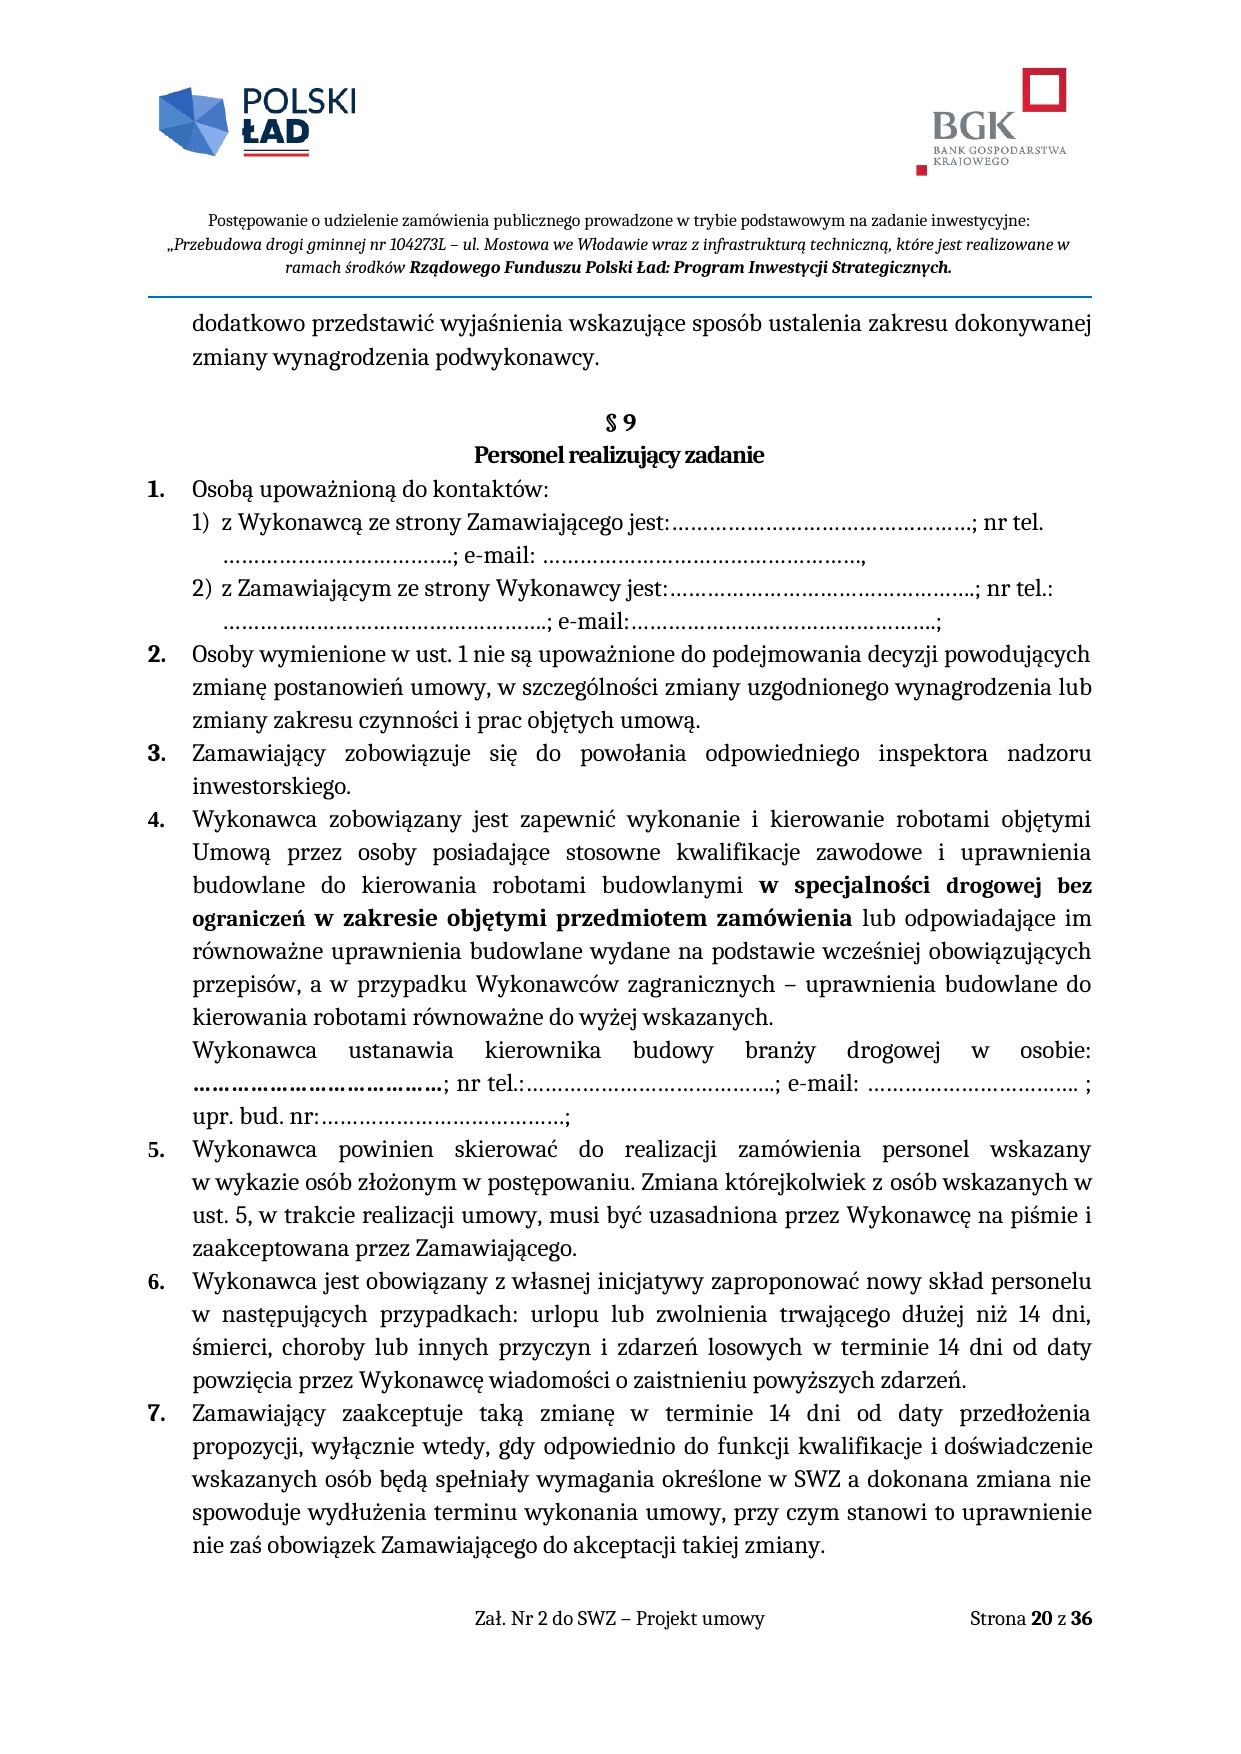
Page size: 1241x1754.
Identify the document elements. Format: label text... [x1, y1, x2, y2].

list Wykonawca powinien skierować do realizacji zamówienia personel wskazany w wykazie osób złożonym w postępowaniu. Zmiana którejkolwiek z osób wskazanych w ust. 5, w trakcie realizacji umowy, musi być uzasadniona przez Wykonawcę na piśmie i zaakceptowana przez Zamawiającego. [148, 1135, 1093, 1263]
text Personel realizujący zadanie [148, 441, 1093, 470]
list Osoby wymienione w ust. 1 nie są upoważnione do podejmowania decyzji powodujących zmianę postanowień umowy, w szczególności zmiany uzgodnionego wynagrodzenia lub zmiany zakresu czynności i prac objętych umową. [148, 639, 1093, 734]
list Wykonawca jest obowiązany z własnej inicjatywy zaproponować nowy skład personelu w następujących przypadkach: urlopu lub zwolnienia trwającego dłużej niż 14 dni, śmierci, choroby lub innych przyczyn i zdarzeń losowych w terminie 14 dni od daty powzięcia przez Wykonawcę wiadomości o zaistnieniu powyższych zdarzeń. [148, 1267, 1093, 1395]
list Zamawiający zaakceptuje taką zmianę w terminie 14 dni od daty przedłożenia propozycji, wyłącznie wtedy, gdy odpowiednio do funkcji kwalifikacje i doświadczenie wskazanych osób będą spełniały wymagania określone w SWZ a dokonana zmiana nie spowoduje wydłużenia terminu wykonania umowy, przy czym stanowi to uprawnienie nie zaś obowiązek Zamawiającego do akceptacji takiej zmiany. [148, 1399, 1093, 1560]
list dodatkowo przedstawić wyjaśnienia wskazujące sposób ustalenia zakresu dokonywanej zmiany wynagrodzenia podwykonawcy. [148, 309, 1093, 371]
list Zamawiający zobowiązuje się do powołania odpowiedniego inspektora nadzoru inwestorskiego. [148, 739, 1093, 800]
text § 9 [148, 408, 1093, 437]
list z Zamawiającym ze strony Wykonawcy jest:………………………………………….; nr tel.: …………………………………………….; e-mail:………………………………………….; [192, 573, 1093, 635]
list Wykonawca zobowiązany jest zapewnić wykonanie i kierowanie robotami objętymi Umową przez osoby posiadające stosowne kwalifikacje zawodowe i uprawnienia budowlane do kierowania robotami budowlanymi w specjalności drogowej bez ograniczeń w zakresie objętymi przedmiotem zamówienia lub odpowiadające im równoważne uprawnienia budowlane wydane na podstawie wcześniej obowiązujących przepisów, a w przypadku Wykonawców zagranicznych – uprawnienia budowlane do kierowania robotami równoważne do wyżej wskazanych. [148, 805, 1093, 1032]
list Osobą upoważnioną do kontaktów: [148, 474, 1093, 503]
text Wykonawca ustanawia kierownika budowy branży drogowej w osobie:…………………………………; nr tel.:………………………………….; e-mail: ……………………………. ; upr. bud. nr:…………………………………; [192, 1036, 1093, 1131]
list z Wykonawcą ze strony Zamawiającego jest:…………………………………………; nr tel. ……………………………….; e-mail: ……………………………………………, [192, 507, 1093, 569]
